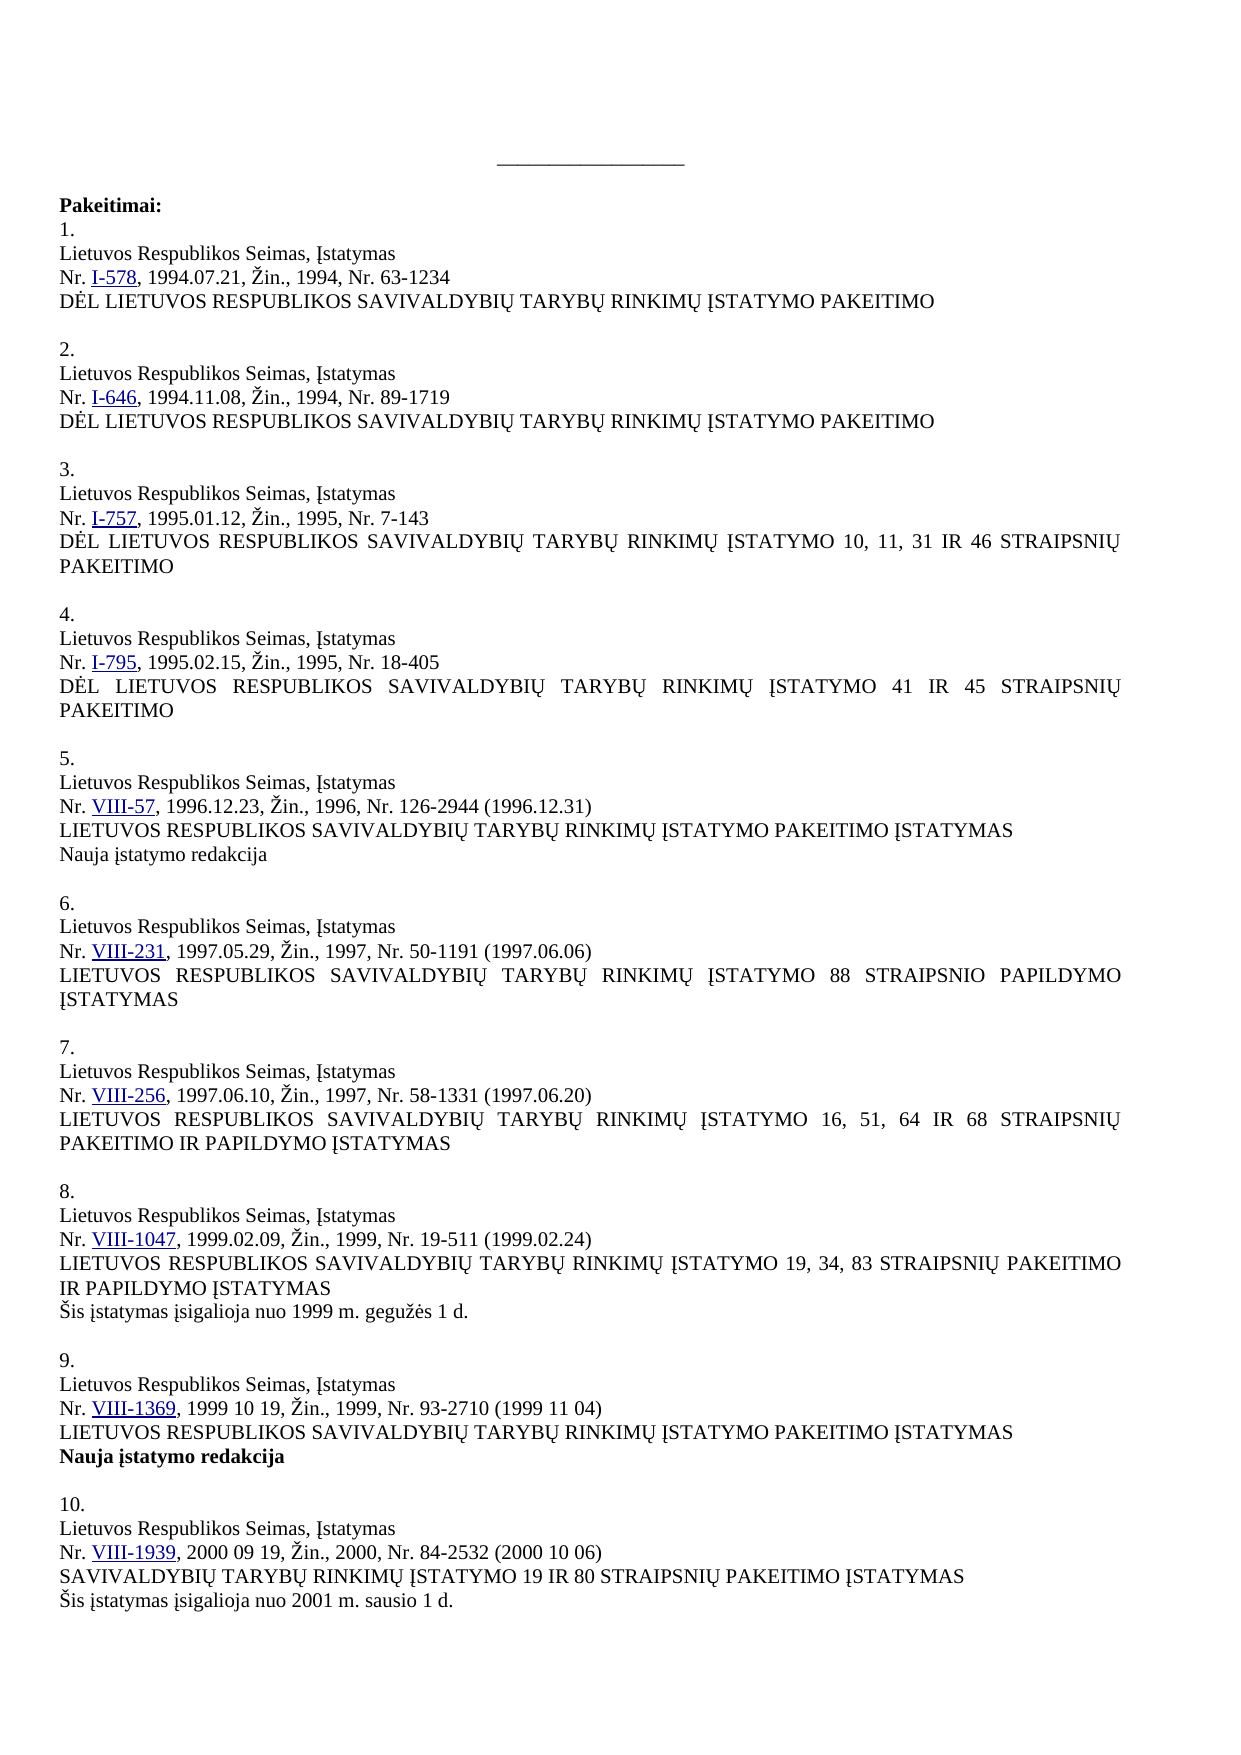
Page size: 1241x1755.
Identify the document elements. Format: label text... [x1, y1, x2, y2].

text Lietuvos Respublikos Seimas, Įstatymas [59, 1516, 1122, 1540]
text LIETUVOS RESPUBLIKOS SAVIVALDYBIŲ TARYBŲ RINKIMŲ ĮSTATYMO PAKEITIMO ĮSTATYMAS [59, 1420, 1122, 1444]
text Lietuvos Respublikos Seimas, Įstatymas [59, 361, 1122, 385]
text 7. [59, 1035, 1122, 1059]
text Lietuvos Respublikos Seimas, Įstatymas [59, 241, 1122, 265]
text Lietuvos Respublikos Seimas, Įstatymas [59, 1372, 1122, 1396]
text Lietuvos Respublikos Seimas, Įstatymas [59, 481, 1122, 505]
text 10. [59, 1492, 1122, 1516]
text 8. [59, 1179, 1122, 1203]
text 6. [59, 890, 1122, 914]
text DĖL LIETUVOS RESPUBLIKOS SAVIVALDYBIŲ TARYBŲ RINKIMŲ ĮSTATYMO PAKEITIMO [59, 289, 1122, 313]
text Lietuvos Respublikos Seimas, Įstatymas [59, 914, 1122, 938]
text Lietuvos Respublikos Seimas, Įstatymas [59, 1203, 1122, 1227]
text 9. [59, 1348, 1122, 1372]
text Nr. VIII-1369, 1999 10 19, Žin., 1999, Nr. 93-2710 (1999 11 04) [59, 1396, 1122, 1420]
text LIETUVOS RESPUBLIKOS SAVIVALDYBIŲ TARYBŲ RINKIMŲ ĮSTATYMO 88 STRAIPSNIO PAPILDYMO ĮSTATYMAS [59, 963, 1122, 1011]
text 2. [59, 337, 1122, 361]
text Nr. I-578, 1994.07.21, Žin., 1994, Nr. 63-1234 [59, 265, 1122, 289]
text Nr. VIII-231, 1997.05.29, Žin., 1997, Nr. 50-1191 (1997.06.06) [59, 938, 1122, 963]
text SAVIVALDYBIŲ TARYBŲ RINKIMŲ ĮSTATYMO 19 IR 80 STRAIPSNIŲ PAKEITIMO ĮSTATYMAS [59, 1564, 1122, 1588]
text Nr. I-646, 1994.11.08, Žin., 1994, Nr. 89-1719 [59, 385, 1122, 409]
text Lietuvos Respublikos Seimas, Įstatymas [59, 1059, 1122, 1083]
text Nauja įstatymo redakcija [59, 1444, 1122, 1468]
text Šis įstatymas įsigalioja nuo 2001 m. sausio 1 d. [59, 1588, 1122, 1612]
text DĖL LIETUVOS RESPUBLIKOS SAVIVALDYBIŲ TARYBŲ RINKIMŲ ĮSTATYMO 41 IR 45 STRAIPSNIŲ PAKEITIMO [59, 674, 1122, 722]
text Nr. I-757, 1995.01.12, Žin., 1995, Nr. 7-143 [59, 505, 1122, 529]
text Lietuvos Respublikos Seimas, Įstatymas [59, 626, 1122, 650]
text LIETUVOS RESPUBLIKOS SAVIVALDYBIŲ TARYBŲ RINKIMŲ ĮSTATYMO 19, 34, 83 STRAIPSNIŲ PAKEITIMO IR PAPILDYMO ĮSTATYMAS [59, 1251, 1122, 1299]
text Pakeitimai: [59, 193, 1122, 217]
text DĖL LIETUVOS RESPUBLIKOS SAVIVALDYBIŲ TARYBŲ RINKIMŲ ĮSTATYMO 10, 11, 31 IR 46 STRAIPSNIŲ PAKEITIMO [59, 529, 1122, 578]
text Nr. VIII-57, 1996.12.23, Žin., 1996, Nr. 126-2944 (1996.12.31) [59, 794, 1122, 818]
text DĖL LIETUVOS RESPUBLIKOS SAVIVALDYBIŲ TARYBŲ RINKIMŲ ĮSTATYMO PAKEITIMO [59, 409, 1122, 433]
text Šis įstatymas įsigalioja nuo 1999 m. gegužės 1 d. [59, 1299, 1122, 1323]
text Nr. VIII-1047, 1999.02.09, Žin., 1999, Nr. 19-511 (1999.02.24) [59, 1227, 1122, 1251]
text Nr. VIII-1939, 2000 09 19, Žin., 2000, Nr. 84-2532 (2000 10 06) [59, 1540, 1122, 1564]
text __________________ [59, 144, 1122, 168]
text 3. [59, 457, 1122, 481]
text LIETUVOS RESPUBLIKOS SAVIVALDYBIŲ TARYBŲ RINKIMŲ ĮSTATYMO PAKEITIMO ĮSTATYMAS [59, 818, 1122, 842]
text Lietuvos Respublikos Seimas, Įstatymas [59, 770, 1122, 794]
text Nr. I-795, 1995.02.15, Žin., 1995, Nr. 18-405 [59, 650, 1122, 674]
text 5. [59, 746, 1122, 770]
text Nr. VIII-256, 1997.06.10, Žin., 1997, Nr. 58-1331 (1997.06.20) [59, 1083, 1122, 1107]
text Nauja įstatymo redakcija [59, 842, 1122, 866]
text 4. [59, 602, 1122, 626]
text 1. [59, 217, 1122, 241]
text LIETUVOS RESPUBLIKOS SAVIVALDYBIŲ TARYBŲ RINKIMŲ ĮSTATYMO 16, 51, 64 IR 68 STRAIPSNIŲ PAKEITIMO IR PAPILDYMO ĮSTATYMAS [59, 1107, 1122, 1155]
